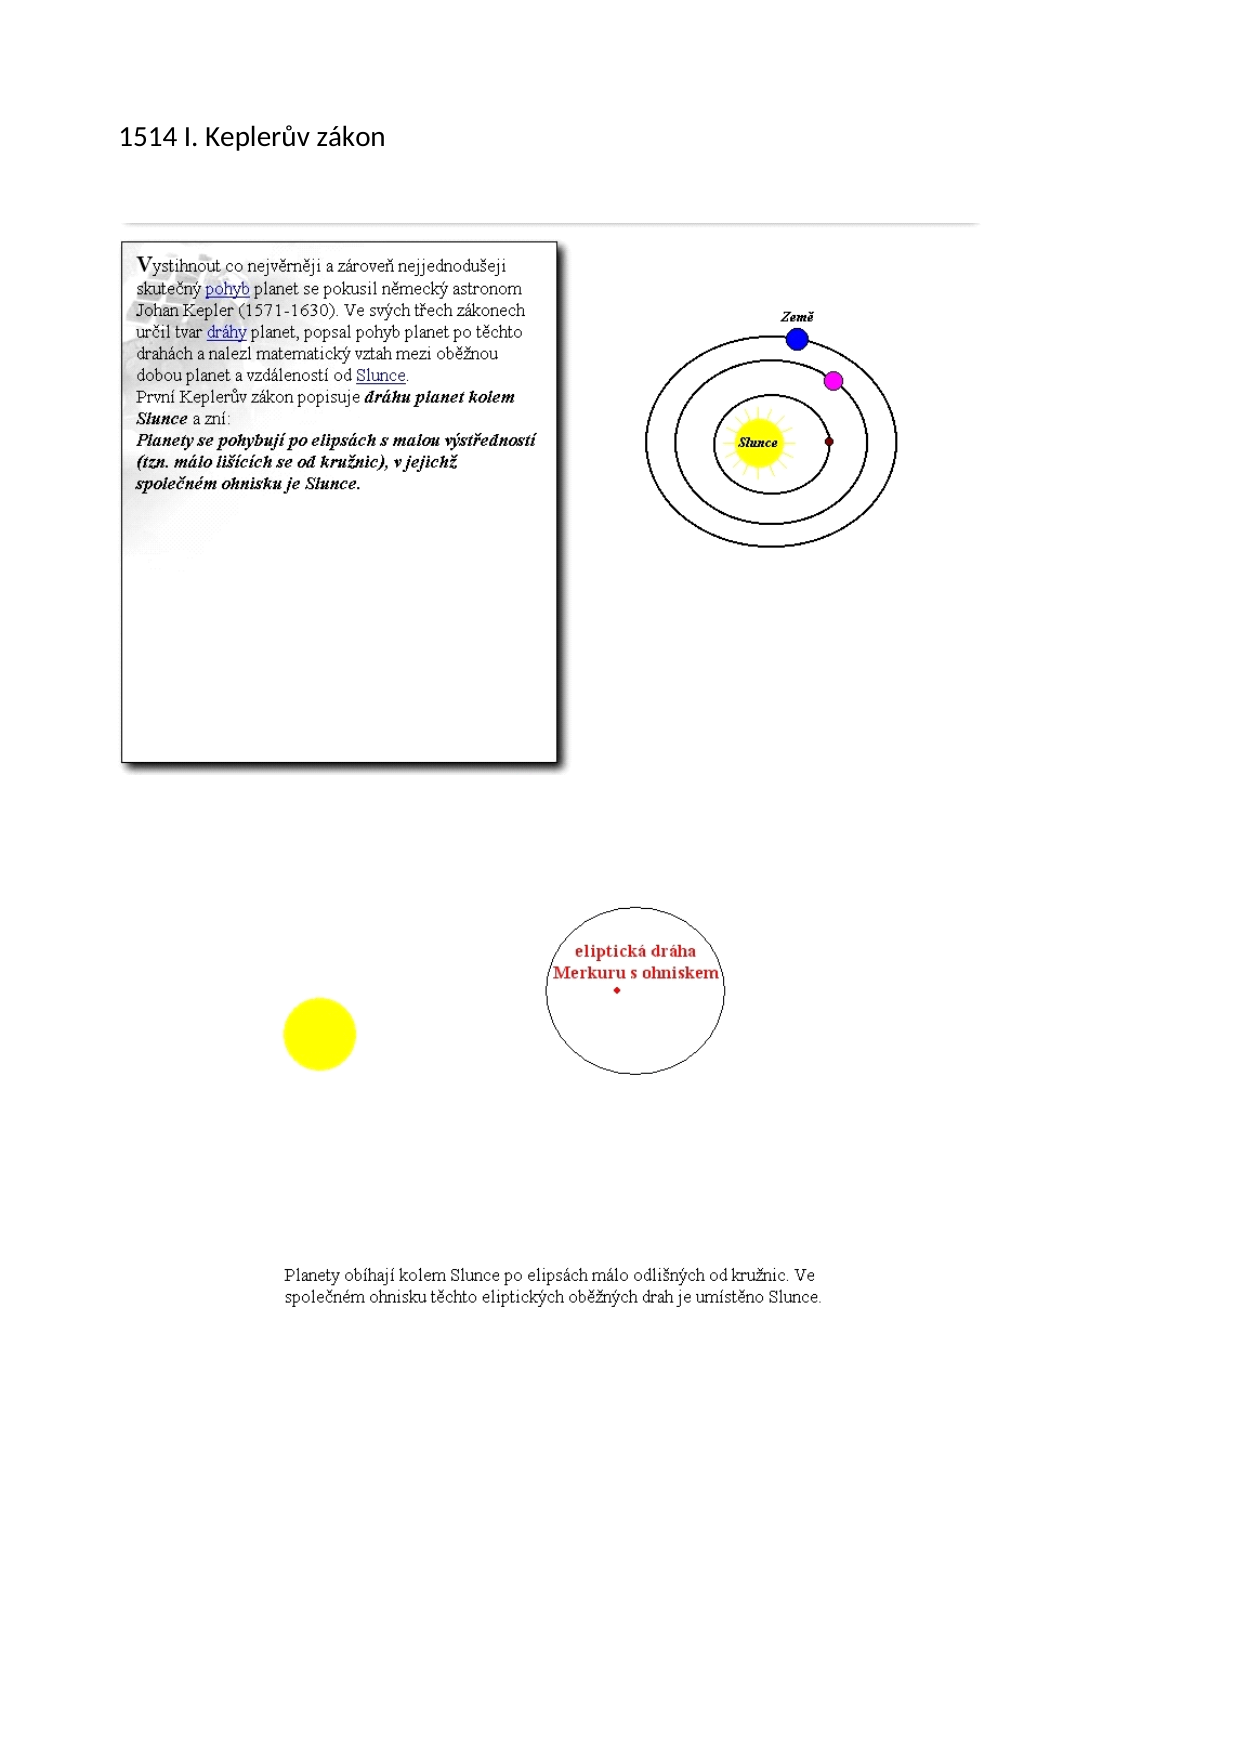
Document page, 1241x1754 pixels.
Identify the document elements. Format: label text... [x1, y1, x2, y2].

text 1514 I. Keplerův zákon [118, 118, 1122, 154]
